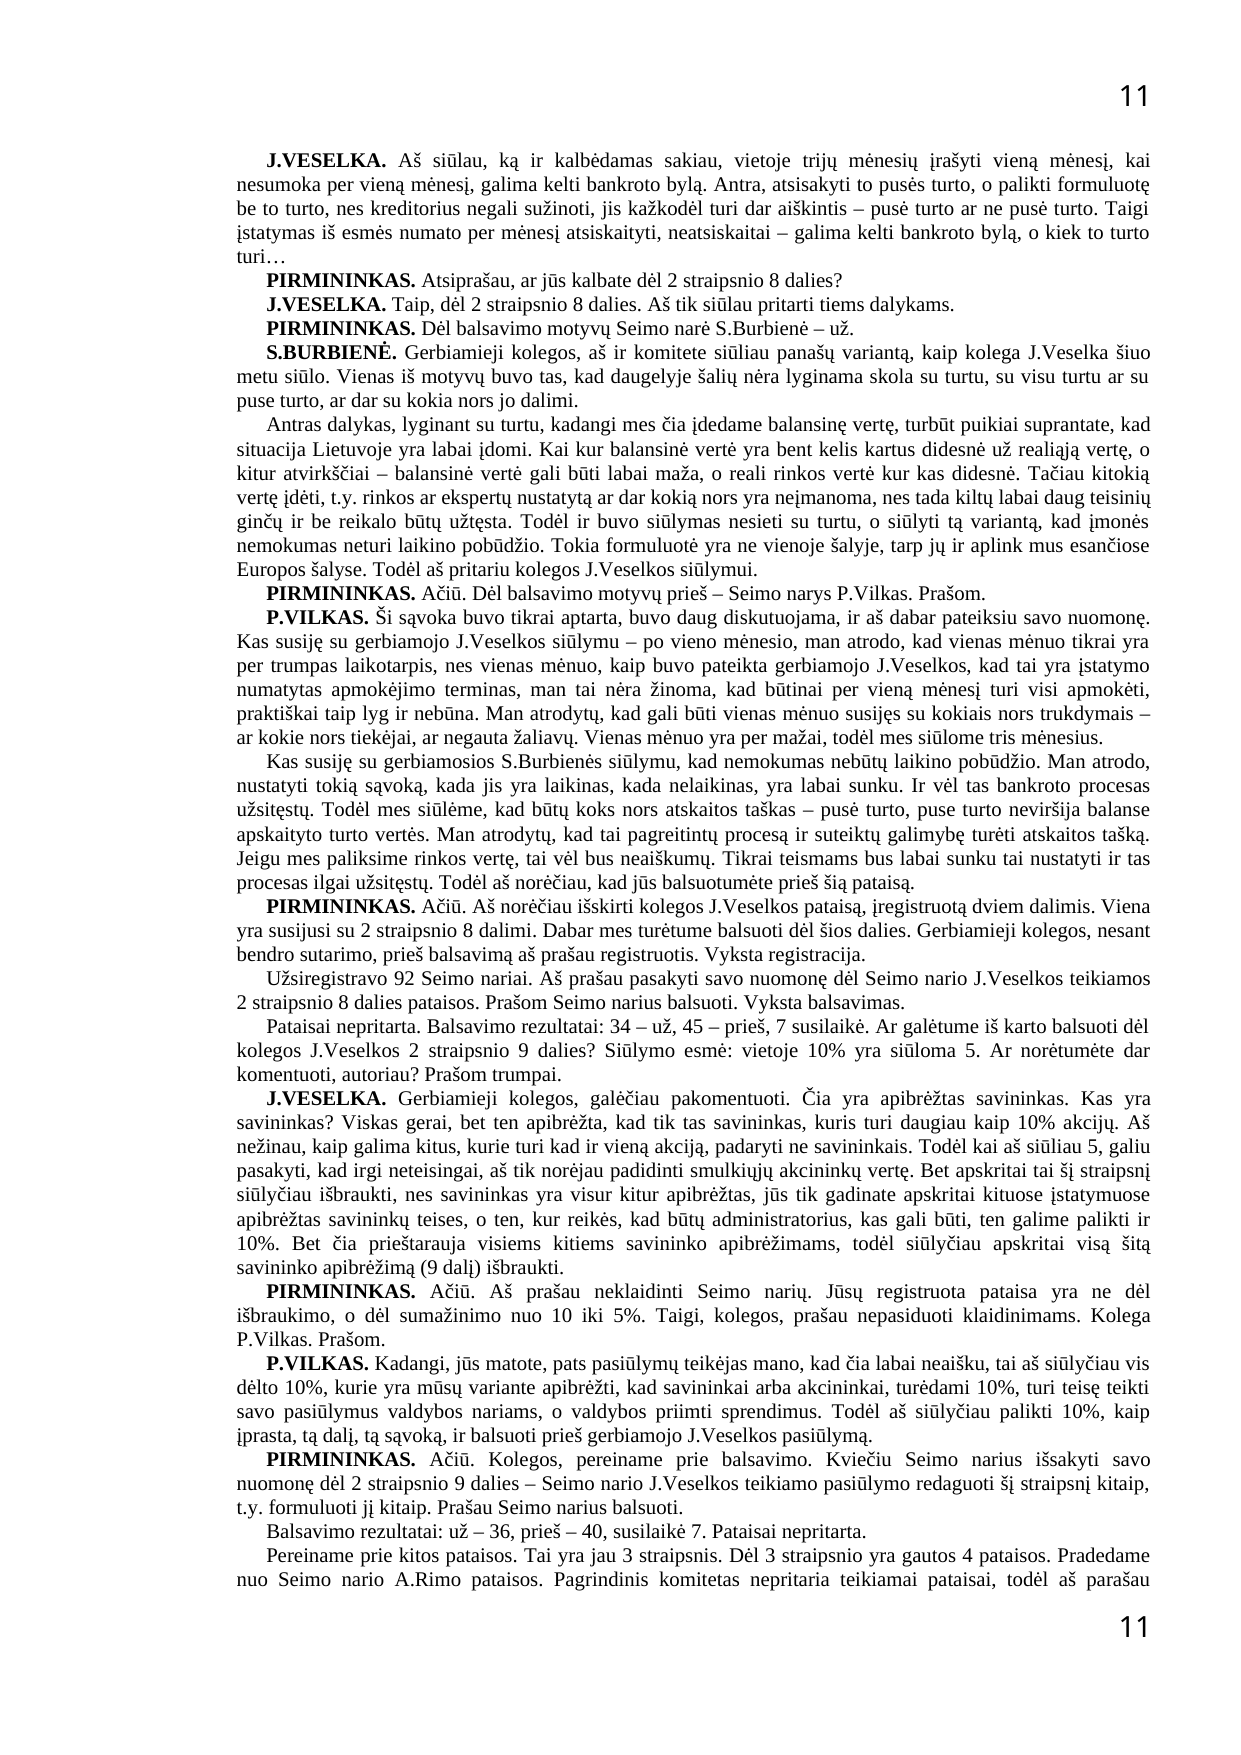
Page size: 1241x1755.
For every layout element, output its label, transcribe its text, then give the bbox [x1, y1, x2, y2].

text PIRMININKAS. Dėl balsavimo motyvų Seimo narė S.Burbienė – už. [236, 316, 1152, 340]
text Antras dalykas, lyginant su turtu, kadangi mes čia įdedame balansinę vertę, turbūt puikiai suprantate, kad situacija Lietuvoje yra labai įdomi. Kai kur balansinė vertė yra bent kelis kartus didesnė už realiąją vertę, o kitur atvirkščiai – balansinė vertė gali būti labai maža, o reali rinkos vertė kur kas didesnė. Tačiau kitokią vertę įdėti, t.y. rinkos ar ekspertų nustatytą ar dar kokią nors yra neįmanoma, nes tada kiltų labai daug teisinių ginčų ir be reikalo būtų užtęsta. Todėl ir buvo siūlymas nesieti su turtu, o siūlyti tą variantą, kad įmonės nemokumas neturi laikino pobūdžio. Tokia formuluotė yra ne vienoje šalyje, tarp jų ir aplink mus esančiose Europos šalyse. Todėl aš pritariu kolegos J.Veselkos siūlymui. [236, 412, 1152, 581]
text J.VESELKA. Gerbiamieji kolegos, galėčiau pakomentuoti. Čia yra apibrėžtas savininkas. Kas yra savininkas? Viskas gerai, bet ten apibrėžta, kad tik tas savininkas, kuris turi daugiau kaip 10% akcijų. Aš nežinau, kaip galima kitus, kurie turi kad ir vieną akciją, padaryti ne savininkais. Todėl kai aš siūliau 5, galiu pasakyti, kad irgi neteisingai, aš tik norėjau padidinti smulkiųjų akcininkų vertę. Bet apskritai tai šį straipsnį siūlyčiau išbraukti, nes savininkas yra visur kitur apibrėžtas, jūs tik gadinate apskritai kituose įstatymuose apibrėžtas savininkų teises, o ten, kur reikės, kad būtų administratorius, kas gali būti, ten galime palikti ir 10%. Bet čia prieštarauja visiems kitiems savininko apibrėžimams, todėl siūlyčiau apskritai visą šitą savininko apibrėžimą (9 dalį) išbraukti. [236, 1086, 1152, 1279]
text Pereiname prie kitos pataisos. Tai yra jau 3 straipsnis. Dėl 3 straipsnio yra gautos 4 pataisos. Pradedame nuo Seimo nario A.Rimo pataisos. Pagrindinis komitetas nepritaria teikiamai pataisai, todėl aš parašau [236, 1543, 1152, 1591]
text PIRMININKAS. Ačiū. Kolegos, pereiname prie balsavimo. Kviečiu Seimo narius išsakyti savo nuomonę dėl 2 straipsnio 9 dalies – Seimo nario J.Veselkos teikiamo pasiūlymo redaguoti šį straipsnį kitaip, t.y. formuluoti jį kitaip. Prašau Seimo narius balsuoti. [236, 1447, 1152, 1519]
text PIRMININKAS. Ačiū. Dėl balsavimo motyvų prieš – Seimo narys P.Vilkas. Prašom. [236, 581, 1152, 605]
text S.BURBIENĖ. Gerbiamieji kolegos, aš ir komitete siūliau panašų variantą, kaip kolega J.Veselka šiuo metu siūlo. Vienas iš motyvų buvo tas, kad daugelyje šalių nėra lyginama skola su turtu, su visu turtu ar su puse turto, ar dar su kokia nors jo dalimi. [236, 340, 1152, 412]
text Užsiregistravo 92 Seimo nariai. Aš prašau pasakyti savo nuomonę dėl Seimo nario J.Veselkos teikiamos 2 straipsnio 8 dalies pataisos. Prašom Seimo narius balsuoti. Vyksta balsavimas. [236, 966, 1152, 1014]
text P.VILKAS. Kadangi, jūs matote, pats pasiūlymų teikėjas mano, kad čia labai neaišku, tai aš siūlyčiau vis dėlto 10%, kurie yra mūsų variante apibrėžti, kad savininkai arba akcininkai, turėdami 10%, turi teisę teikti savo pasiūlymus valdybos nariams, o valdybos priimti sprendimus. Todėl aš siūlyčiau palikti 10%, kaip įprasta, tą dalį, tą sąvoką, ir balsuoti prieš gerbiamojo J.Veselkos pasiūlymą. [236, 1351, 1152, 1447]
text PIRMININKAS. Ačiū. Aš prašau neklaidinti Seimo narių. Jūsų registruota pataisa yra ne dėl išbraukimo, o dėl sumažinimo nuo 10 iki 5%. Taigi, kolegos, prašau nepasiduoti klaidinimams. Kolega P.Vilkas. Prašom. [236, 1279, 1152, 1351]
text Balsavimo rezultatai: už – 36, prieš – 40, susilaikė 7. Pataisai nepritarta. [236, 1519, 1152, 1543]
text PIRMININKAS. Ačiū. Aš norėčiau išskirti kolegos J.Veselkos pataisą, įregistruotą dviem dalimis. Viena yra susijusi su 2 straipsnio 8 dalimi. Dabar mes turėtume balsuoti dėl šios dalies. Gerbiamieji kolegos, nesant bendro sutarimo, prieš balsavimą aš prašau registruotis. Vyksta registracija. [236, 894, 1152, 966]
text P.VILKAS. Ši sąvoka buvo tikrai aptarta, buvo daug diskutuojama, ir aš dabar pateiksiu savo nuomonę. Kas susiję su gerbiamojo J.Veselkos siūlymu – po vieno mėnesio, man atrodo, kad vienas mėnuo tikrai yra per trumpas laikotarpis, nes vienas mėnuo, kaip buvo pateikta gerbiamojo J.Veselkos, kad tai yra įstatymo numatytas apmokėjimo terminas, man tai nėra žinoma, kad būtinai per vieną mėnesį turi visi apmokėti, praktiškai taip lyg ir nebūna. Man atrodytų, kad gali būti vienas mėnuo susijęs su kokiais nors trukdymais – ar kokie nors tiekėjai, ar negauta žaliavų. Vienas mėnuo yra per mažai, todėl mes siūlome tris mėnesius. [236, 605, 1152, 749]
text Kas susiję su gerbiamosios S.Burbienės siūlymu, kad nemokumas nebūtų laikino pobūdžio. Man atrodo, nustatyti tokią sąvoką, kada jis yra laikinas, kada nelaikinas, yra labai sunku. Ir vėl tas bankroto procesas užsitęstų. Todėl mes siūlėme, kad būtų koks nors atskaitos taškas – pusė turto, puse turto neviršija balanse apskaityto turto vertės. Man atrodytų, kad tai pagreitintų procesą ir suteiktų galimybę turėti atskaitos tašką. Jeigu mes paliksime rinkos vertę, tai vėl bus neaiškumų. Tikrai teismams bus labai sunku tai nustatyti ir tas procesas ilgai užsitęstų. Todėl aš norėčiau, kad jūs balsuotumėte prieš šią pataisą. [236, 749, 1152, 894]
text J.VESELKA. Taip, dėl 2 straipsnio 8 dalies. Aš tik siūlau pritarti tiems dalykams. [236, 292, 1152, 316]
text J.VESELKA. Aš siūlau, ką ir kalbėdamas sakiau, vietoje trijų mėnesių įrašyti vieną mėnesį, kai nesumoka per vieną mėnesį, galima kelti bankroto bylą. Antra, atsisakyti to pusės turto, o palikti formuluotę be to turto, nes kreditorius negali sužinoti, jis kažkodėl turi dar aiškintis – pusė turto ar ne pusė turto. Taigi įstatymas iš esmės numato per mėnesį atsiskaityti, neatsiskaitai – galima kelti bankroto bylą, o kiek to turto turi… [236, 148, 1152, 268]
text Pataisai nepritarta. Balsavimo rezultatai: 34 – už, 45 – prieš, 7 susilaikė. Ar galėtume iš karto balsuoti dėl kolegos J.Veselkos 2 straipsnio 9 dalies? Siūlymo esmė: vietoje 10% yra siūloma 5. Ar norėtumėte dar komentuoti, autoriau? Prašom trumpai. [236, 1014, 1152, 1086]
text PIRMININKAS. Atsiprašau, ar jūs kalbate dėl 2 straipsnio 8 dalies? [236, 268, 1152, 292]
